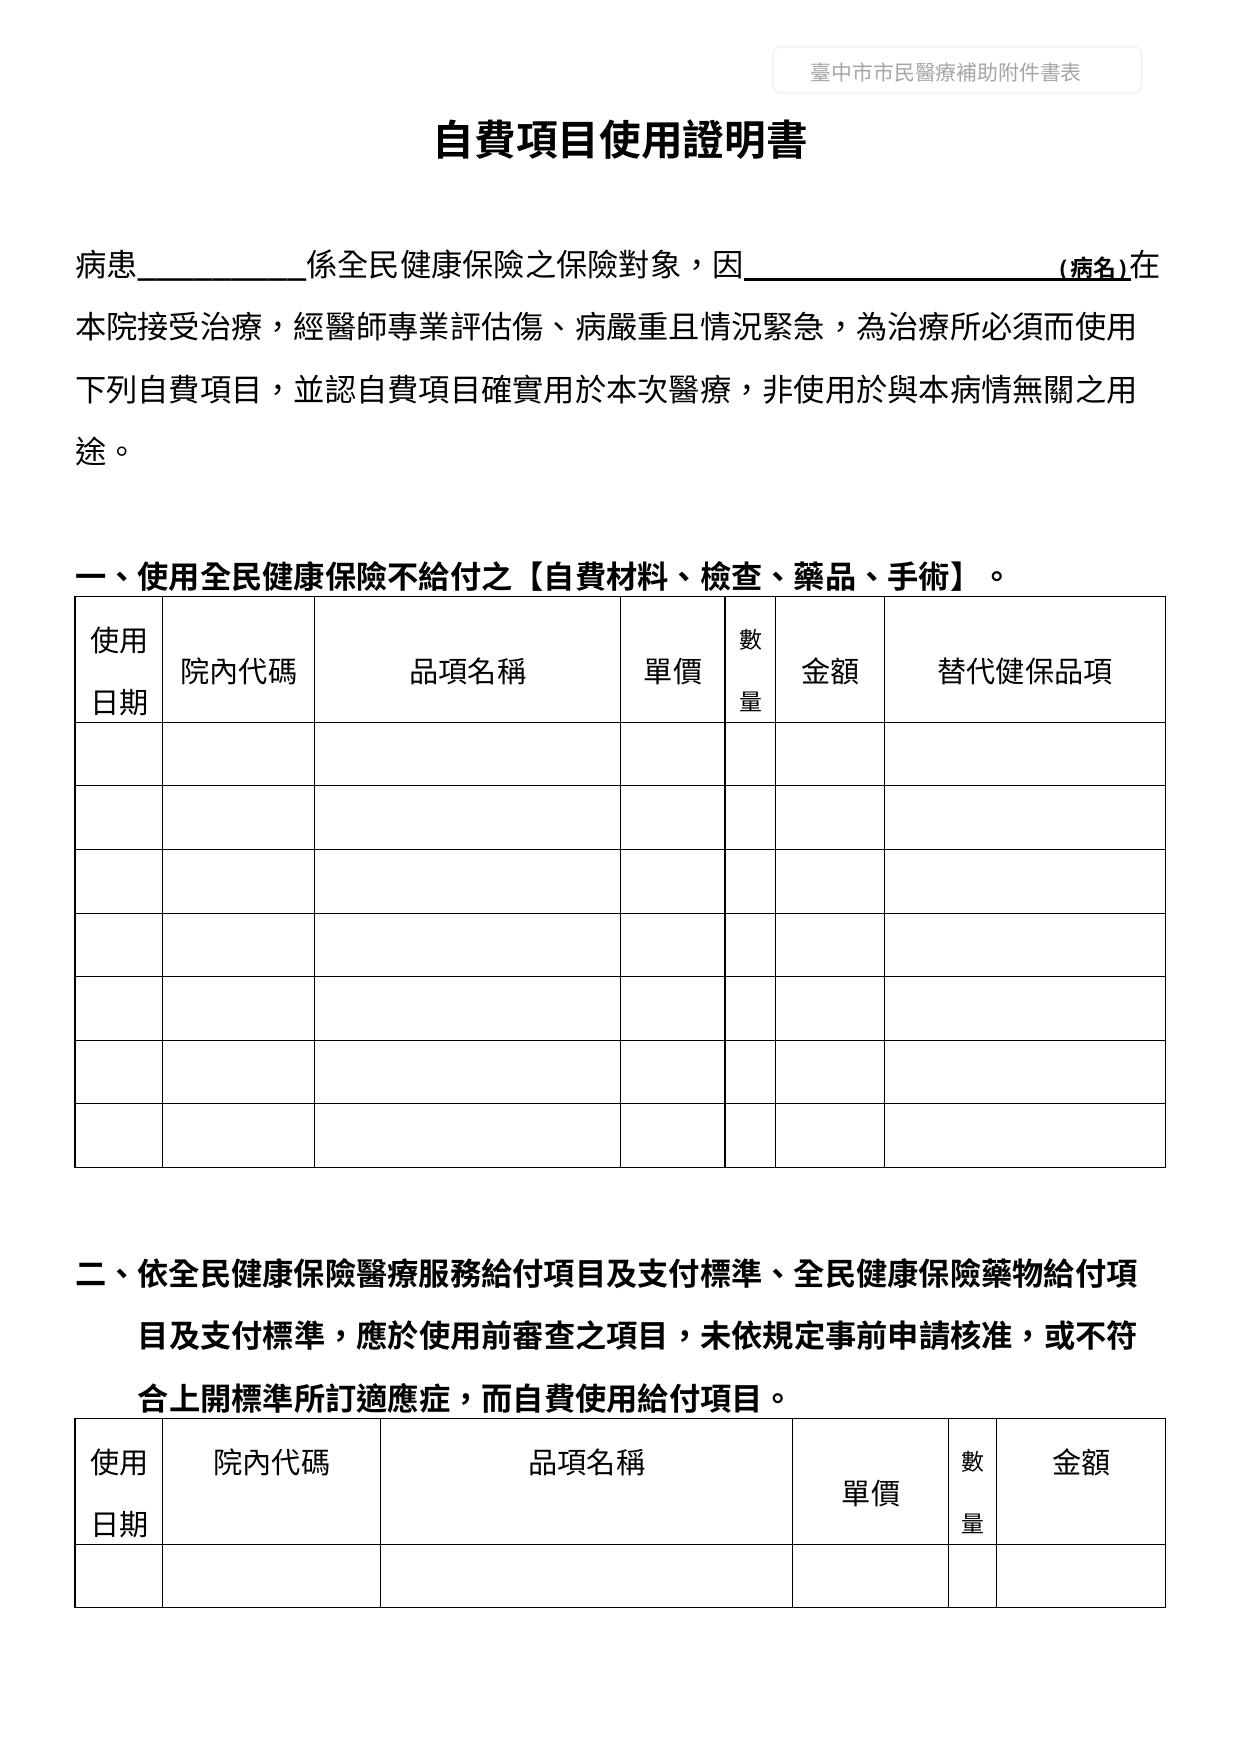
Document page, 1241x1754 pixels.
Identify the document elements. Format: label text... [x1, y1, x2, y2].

table_header 數 量 [949, 1419, 996, 1544]
table_cell [76, 914, 162, 976]
table_cell [315, 723, 620, 785]
table_header 單價 [621, 597, 724, 722]
table_cell [621, 914, 724, 976]
table_cell [726, 723, 775, 785]
table_cell [76, 850, 162, 912]
table_header 替代健保品項 [885, 597, 1165, 722]
table_cell [776, 914, 884, 976]
table_cell [76, 1104, 162, 1167]
table_cell [76, 723, 162, 785]
table_cell [163, 914, 314, 976]
table_cell [163, 786, 314, 849]
table_cell [726, 1041, 775, 1103]
table_cell [163, 1545, 380, 1607]
table_cell [163, 977, 314, 1039]
text 一、使用全民健康保險不給付之【自費材料、檢查、藥品、手術】。 [75, 533, 1165, 596]
table_cell [621, 1104, 724, 1167]
table_header 使用 日期 [76, 597, 162, 722]
table_cell [776, 1104, 884, 1167]
table_cell [76, 1041, 162, 1103]
table_header 金額 [997, 1419, 1165, 1544]
table_cell [776, 1041, 884, 1103]
table_header 金額 [776, 597, 884, 722]
table_cell [76, 786, 162, 849]
table_cell [776, 786, 884, 849]
table_cell [885, 850, 1165, 912]
table_cell [776, 977, 884, 1039]
table_cell [726, 1104, 775, 1167]
table_cell [621, 723, 724, 785]
table_cell [315, 1041, 620, 1103]
table_cell [885, 914, 1165, 976]
text 二、依全民健康保險醫療服務給付項目及支付標準、全民健康保險藥物給付項目及支付標準，應於使用前審查之項目，未依規定事前申請核准，或不符合上開標準所訂適應症，而自費使用給付項目。 [75, 1230, 1165, 1418]
table_cell [776, 723, 884, 785]
table_cell [885, 977, 1165, 1039]
table_cell [381, 1545, 792, 1607]
table_cell [315, 1104, 620, 1167]
table_cell [163, 723, 314, 785]
table_cell [621, 786, 724, 849]
table_cell [621, 850, 724, 912]
table_cell [949, 1545, 996, 1607]
table_header 單價 [793, 1419, 948, 1544]
text 病患_________係全民健康保險之保險對象，因 (病名)在本院接受治療，經醫師專業評估傷、病嚴重且情況緊急，為治療所必須而使用下列自費項目，並認自費項目確實用於本次醫療，非使用於與本病情無關之用途。 [75, 221, 1165, 471]
table_cell [76, 1545, 162, 1607]
table_cell [776, 850, 884, 912]
table_cell [793, 1545, 948, 1607]
table_header 使用 日期 [76, 1419, 162, 1544]
table_cell [885, 786, 1165, 849]
table_cell [726, 914, 775, 976]
table_cell [726, 786, 775, 849]
table_cell [885, 723, 1165, 785]
table_cell [76, 977, 162, 1039]
table_cell [621, 977, 724, 1039]
table_cell [163, 1104, 314, 1167]
table_header 品項名稱 [315, 597, 620, 722]
table_cell [315, 977, 620, 1039]
table_header 品項名稱 [381, 1419, 792, 1544]
table_cell [726, 850, 775, 912]
table_cell [163, 1041, 314, 1103]
table_cell [315, 850, 620, 912]
table_cell [997, 1545, 1165, 1607]
table_cell [163, 850, 314, 912]
table_cell [885, 1041, 1165, 1103]
table_cell [315, 914, 620, 976]
table_header 院內代碼 [163, 1419, 380, 1544]
table_cell [885, 1104, 1165, 1167]
table_header 院內代碼 [163, 597, 314, 722]
table_cell [621, 1041, 724, 1103]
table_header 數 量 [726, 597, 775, 722]
text 自費項目使用證明書 [75, 96, 1165, 158]
table_cell [726, 977, 775, 1039]
table_cell [315, 786, 620, 849]
